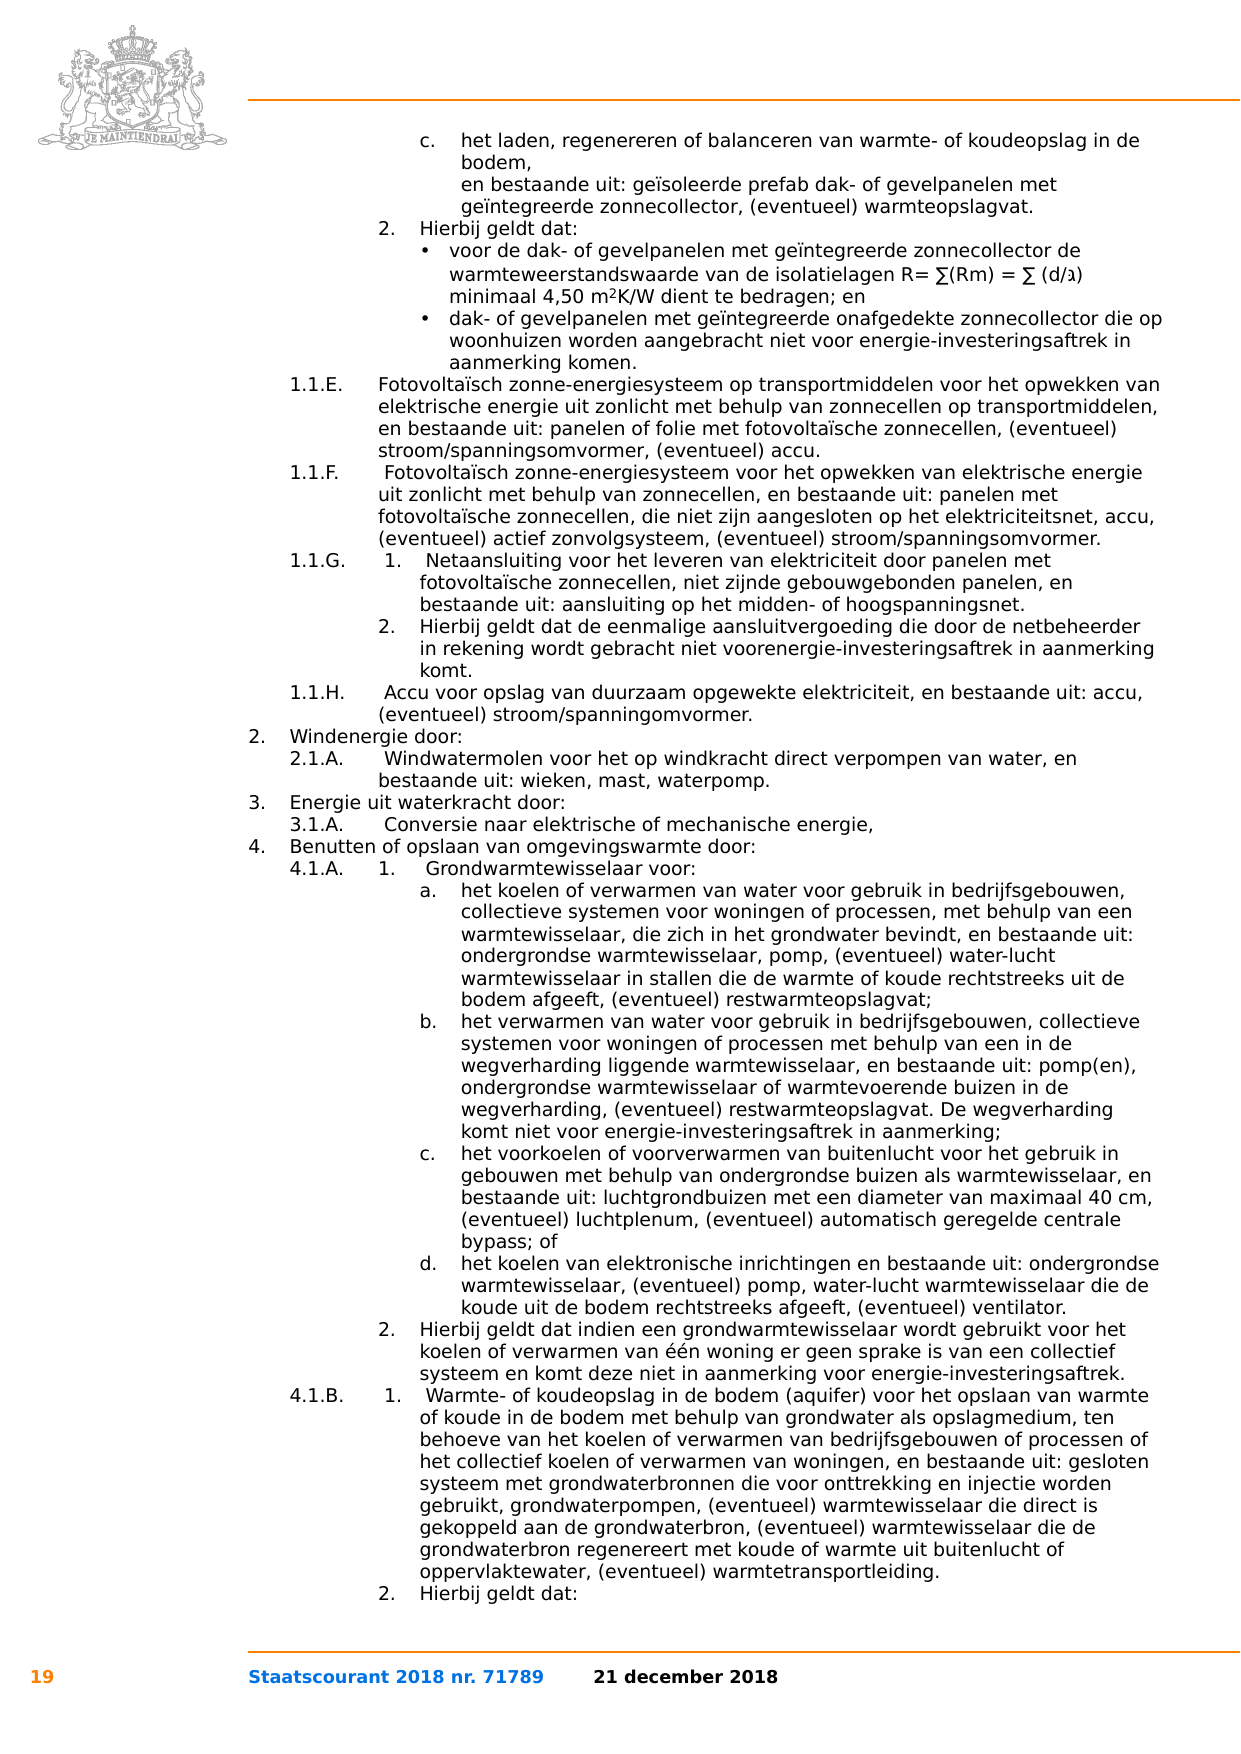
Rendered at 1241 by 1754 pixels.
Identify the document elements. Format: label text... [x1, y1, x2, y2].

text 1.1.G. 1. Netaansluiting voor het leveren van elektriciteit door panelen met fotovoltaïsche zonnecellen, niet zijnde gebouwgebonden panelen, en bestaande uit: aansluiting op het midden- of hoogspanningsnet. [289, 550, 1163, 616]
text c. het voorkoelen of voorverwarmen van buitenlucht voor het gebruik in gebouwen met behulp van ondergrondse buizen als warmtewisselaar, en bestaande uit: luchtgrondbuizen met een diameter van maximaal 40 cm, (eventueel) luchtplenum, (eventueel) automatisch geregelde centrale bypass; of [419, 1143, 1163, 1253]
text en bestaande uit: geïsoleerde prefab dak- of gevelpanelen met geïntegreerde zonnecollector, (eventueel) warmteopslagvat. [461, 174, 1163, 218]
text 1.1.F. Fotovoltaïsch zonne-energiesysteem voor het opwekken van elektrische energie uit zonlicht met behulp van zonnecellen, en bestaande uit: panelen met fotovoltaïsche zonnecellen, die niet zijn aangesloten op het elektriciteitsnet, accu, (eventueel) actief zonvolgsysteem, (eventueel) stroom/spanningsomvormer. [289, 462, 1163, 550]
text 1.1.H. Accu voor opslag van duurzaam opgewekte elektriciteit, en bestaande uit: accu, (eventueel) stroom/spanningomvormer. [289, 682, 1163, 726]
text 2. Hierbij geldt dat: [378, 218, 1163, 240]
text b. het verwarmen van water voor gebruik in bedrijfsgebouwen, collectieve systemen voor woningen of processen met behulp van een in de wegverharding liggende warmtewisselaar, en bestaande uit: pomp(en), ondergrondse warmtewisselaar of warmtevoerende buizen in de wegverharding, (eventueel) restwarmteopslagvat. De wegverharding komt niet voor energie-investeringsaftrek in aanmerking; [419, 1011, 1163, 1143]
text c. het laden, regenereren of balanceren van warmte- of koudeopslag in de bodem, [419, 130, 1163, 174]
text 4.1.B. 1. Warmte- of koudeopslag in de bodem (aquifer) voor het opslaan van warmte of koude in de bodem met behulp van grondwater als opslagmedium, ten behoeve van het koelen of verwarmen van bedrijfsgebouwen of processen of het collectief koelen of verwarmen van woningen, en bestaande uit: gesloten systeem met grondwaterbronnen die voor onttrekking en injectie worden gebruikt, grondwaterpompen, (eventueel) warmtewisselaar die direct is gekoppeld aan de grondwaterbron, (eventueel) warmtewisselaar die de grondwaterbron regenereert met koude of warmte uit buitenlucht of oppervlaktewater, (eventueel) warmtetransportleiding. [289, 1385, 1163, 1583]
text 2. Hierbij geldt dat: [378, 1583, 1163, 1605]
text 4.1.A. 1. Grondwarmtewisselaar voor: [289, 857, 1163, 879]
text d. het koelen van elektronische inrichtingen en bestaande uit: ondergrondse warmtewisselaar, (eventueel) pomp, water-lucht warmtewisselaar die de koude uit de bodem rechtstreeks afgeeft, (eventueel) ventilator. [419, 1253, 1163, 1319]
text 2. Hierbij geldt dat indien een grondwarmtewisselaar wordt gebruikt voor het koelen of verwarmen van één woning er geen sprake is van een collectief systeem en komt deze niet in aanmerking voor energie-investeringsaftrek. [378, 1319, 1163, 1385]
text 4. Benutten of opslaan van omgevingswarmte door: [248, 836, 1163, 857]
text • dak- of gevelpanelen met geïntegreerde onafgedekte zonnecollector die op woonhuizen worden aangebracht niet voor energie-investeringsaftrek in aanmerking komen. [419, 308, 1163, 374]
text 2. Windenergie door: [248, 726, 1163, 748]
text 2. Hierbij geldt dat de eenmalige aansluitvergoeding die door de netbeheerder in rekening wordt gebracht niet voorenergie-investeringsaftrek in aanmerking komt. [378, 616, 1163, 682]
text 3. Energie uit waterkracht door: [248, 792, 1163, 813]
text 2.1.A. Windwatermolen voor het op windkracht direct verpompen van water, en bestaande uit: wieken, mast, waterpomp. [289, 748, 1163, 792]
text a. het koelen of verwarmen van water voor gebruik in bedrijfsgebouwen, collectieve systemen voor woningen of processen, met behulp van een warmtewisselaar, die zich in het grondwater bevindt, en bestaande uit: ondergrondse warmtewisselaar, pomp, (eventueel) water-lucht warmtewisselaar in stallen die de warmte of koude rechtstreeks uit de bodem afgeeft, (eventueel) restwarmteopslagvat; [419, 879, 1163, 1011]
text 1.1.E. Fotovoltaïsch zonne-energiesysteem op transportmiddelen voor het opwekken van elektrische energie uit zonlicht met behulp van zonnecellen op transportmiddelen, en bestaande uit: panelen of folie met fotovoltaïsche zonnecellen, (eventueel) stroom/spanningsomvormer, (eventueel) accu. [289, 374, 1163, 462]
picture [38, 25, 227, 150]
text • voor de dak- of gevelpanelen met geïntegreerde zonnecollector de warmteweerstandswaarde van de isolatielagen R= ∑(Rm) = ∑ (d/גּ) minimaal 4,50 m2K/W dient te bedragen; en [419, 240, 1163, 308]
text 3.1.A. Conversie naar elektrische of mechanische energie, [289, 813, 1163, 836]
